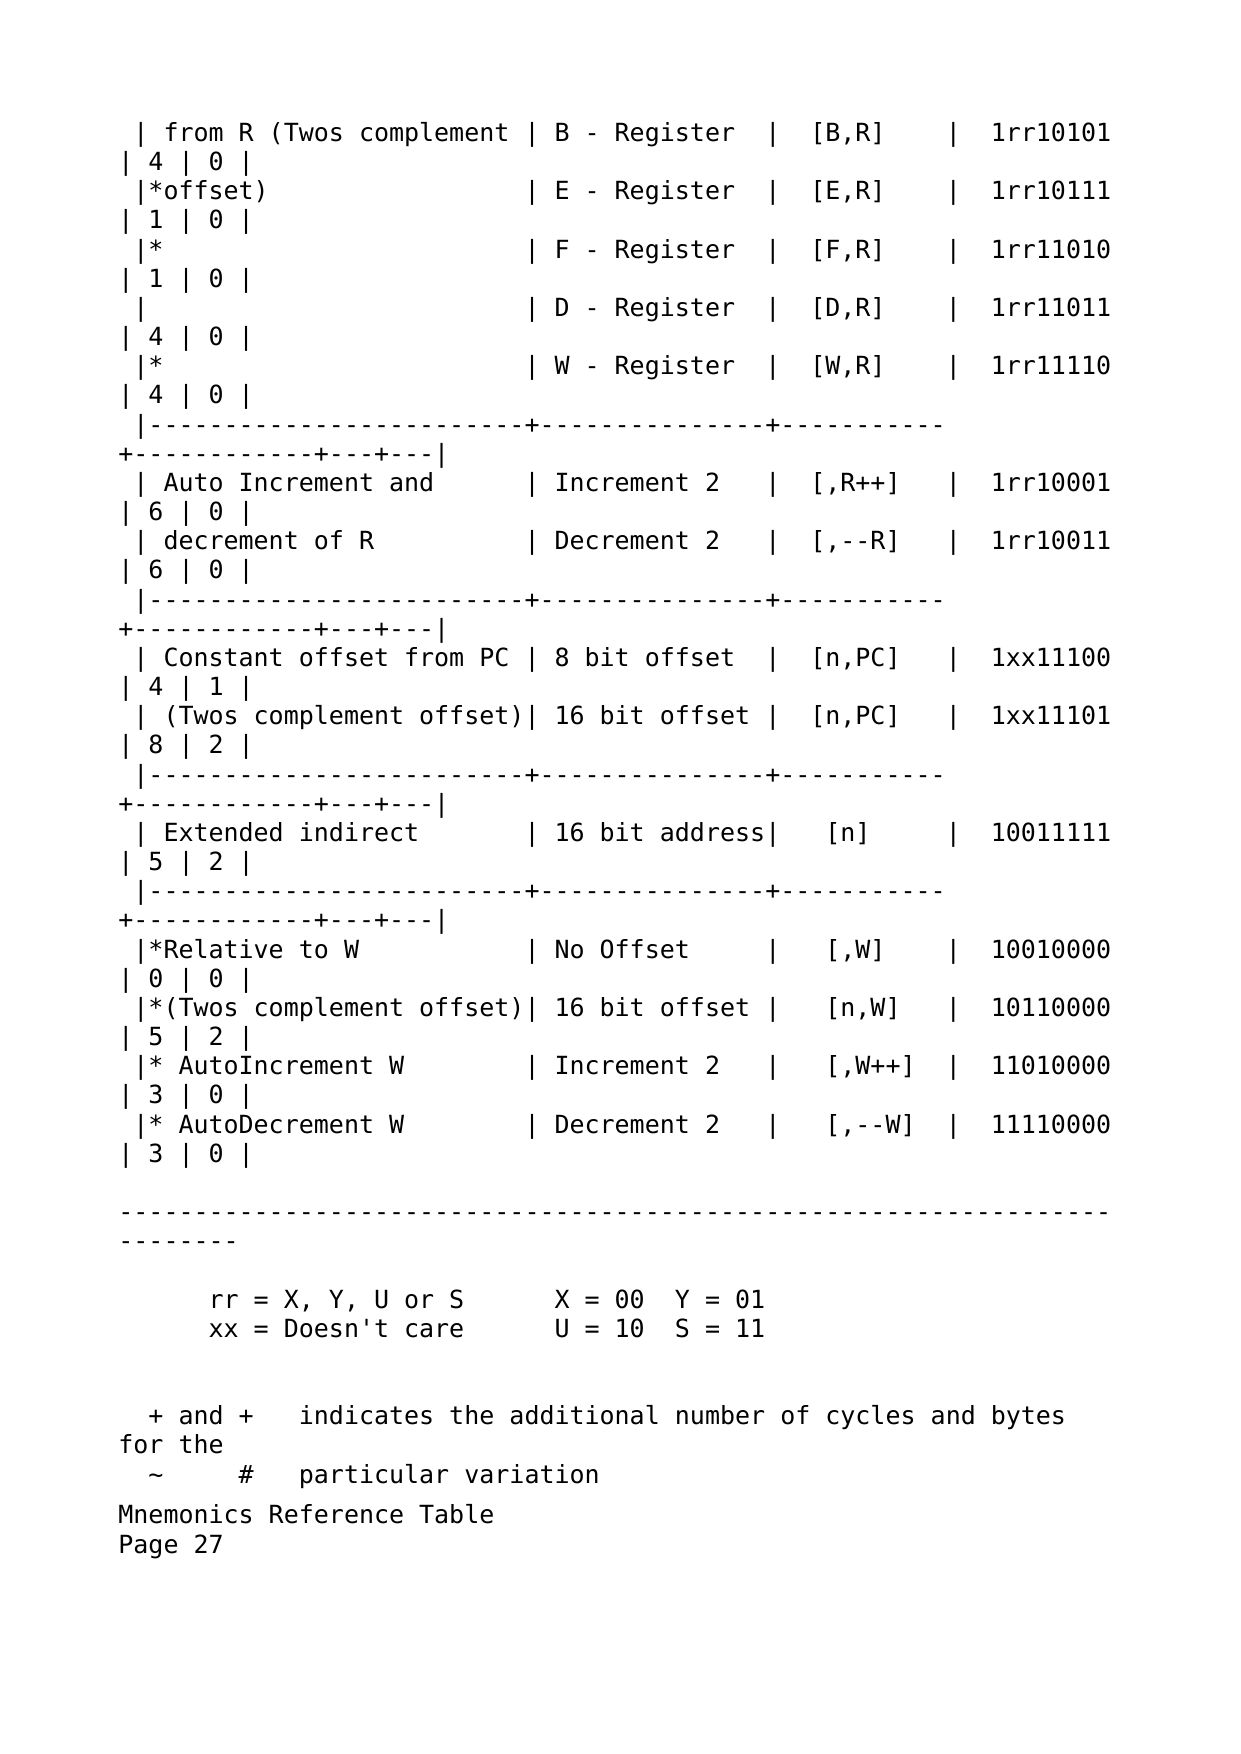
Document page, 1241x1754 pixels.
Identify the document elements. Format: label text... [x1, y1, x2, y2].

text Mnemonics Reference Table Page 27 [118, 1501, 1122, 1617]
text | from R (Twos complement | B - Register | [B,R] | 1rr10101 | 4 | 0 | |*offset) | E - Register | [E,R] | 1rr10111 | 1 | 0 | |* | F - Register | [F,R] | 1rr11010 | 1 | 0 | | | D - Register | [D,R] | 1rr11011 | 4 | 0 | |* | W - Register | [W,R] | 1rr11110 | 4 | 0 | |-------------------------+---------------+-----------+------------+---+---| | Auto Increment and | Increment 2 | [,R++] | 1rr10001 | 6 | 0 | | decrement of R | Decrement 2 | [,--R] | 1rr10011 | 6 | 0 | |-------------------------+---------------+-----------+------------+---+---| | Constant offset from PC | 8 bit offset | [n,PC] | 1xx11100 | 4 | 1 | | (Twos complement offset)| 16 bit offset | [n,PC] | 1xx11101 | 8 | 2 | |-------------------------+---------------+-----------+------------+---+---| | Extended indirect | 16 bit address| [n] | 10011111 | 5 | 2 | |-------------------------+---------------+-----------+------------+---+---| |*Relative to W | No Offset | [,W] | 10010000 | 0 | 0 | |*(Twos complement offset)| 16 bit offset | [n,W] | 10110000 | 5 | 2 | |* AutoIncrement W | Increment 2 | [,W++] | 11010000 | 3 | 0 | |* AutoDecrement W | Decrement 2 | [,--W] | 11110000 | 3 | 0 | -------------------------------------------------------------------------- rr = X, Y, U or S X = 00 Y = 01 xx = Doesn't care U = 10 S = 11 + and + indicates the additional number of cycles and bytes for the ~ # particular variation [118, 118, 1122, 1489]
